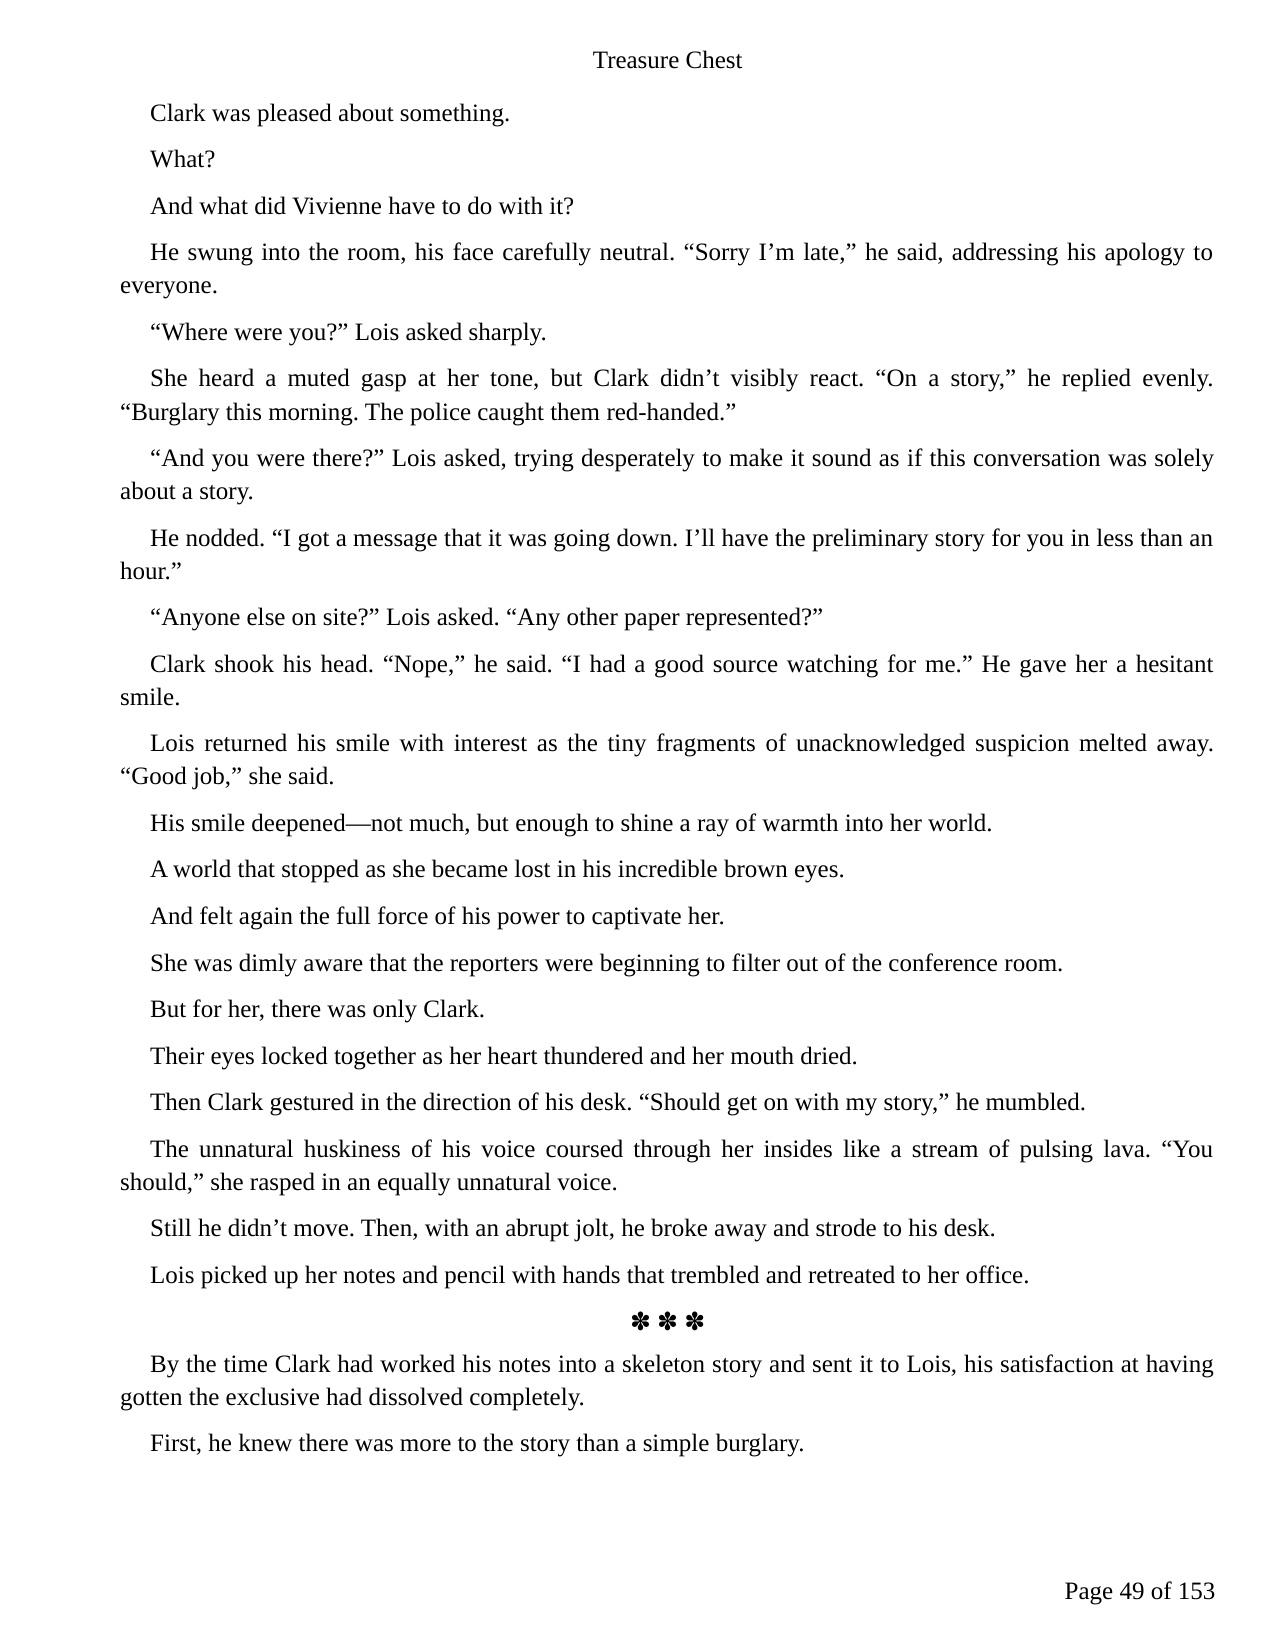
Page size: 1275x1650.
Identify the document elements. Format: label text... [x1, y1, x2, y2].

text Lois picked up her notes and pencil with hands that trembled and retreated to her office. [120, 1260, 1215, 1289]
text Then Clark gestured in the direction of his desk. “Should get on with my story,” he mumbled. [120, 1087, 1215, 1116]
text ✽ ✽ ✽ [120, 1307, 1215, 1335]
text Clark was pleased about something. [120, 98, 1215, 126]
text She heard a muted gasp at her tone, but Clark didn’t visibly react. “On a story,” he replied evenly. “Burglary this morning. The police caught them red-handed.” [120, 363, 1215, 425]
text And what did Vivienne have to do with it? [120, 191, 1215, 219]
text What? [120, 144, 1215, 173]
text He nodded. “I got a message that it was going down. I’ll have the preliminary story for you in less than an hour.” [120, 523, 1215, 584]
text Lois returned his smile with interest as the tiny fragments of unacknowledged suspicion melted away. “Good job,” she said. [120, 728, 1215, 790]
text “Anyone else on site?” Lois asked. “Any other paper represented?” [120, 602, 1215, 631]
text And felt again the full force of his power to captivate her. [120, 901, 1215, 930]
text By the time Clark had worked his notes into a skeleton story and sent it to Lois, his satisfaction at having gotten the exclusive had dissolved completely. [120, 1349, 1215, 1411]
text His smile deepened—not much, but enough to shine a ray of warmth into her world. [120, 808, 1215, 837]
text The unnatural huskiness of his voice coursed through her insides like a stream of pulsing lava. “You should,” she rasped in an equally unnatural voice. [120, 1134, 1215, 1196]
text First, he knew there was more to the story than a simple burglary. [120, 1428, 1215, 1457]
text Clark shook his head. “Nope,” he said. “I had a good source watching for me.” He gave her a hesitant smile. [120, 649, 1215, 711]
text Still he didn’t move. Then, with an abrupt jolt, he broke away and strode to his desk. [120, 1213, 1215, 1242]
text He swung into the room, his face carefully neutral. “Sorry I’m late,” he said, addressing his apology to everyone. [120, 237, 1215, 299]
text Their eyes locked together as her heart thundered and her mouth dried. [120, 1041, 1215, 1069]
text “And you were there?” Lois asked, trying desperately to make it sound as if this conversation was solely about a story. [120, 443, 1215, 505]
text A world that stopped as she became lost in his incredible brown eyes. [120, 854, 1215, 883]
text She was dimly aware that the reporters were beginning to filter out of the conference room. [120, 948, 1215, 976]
text But for her, there was only Clark. [120, 994, 1215, 1023]
text “Where were you?” Lois asked sharply. [120, 317, 1215, 346]
